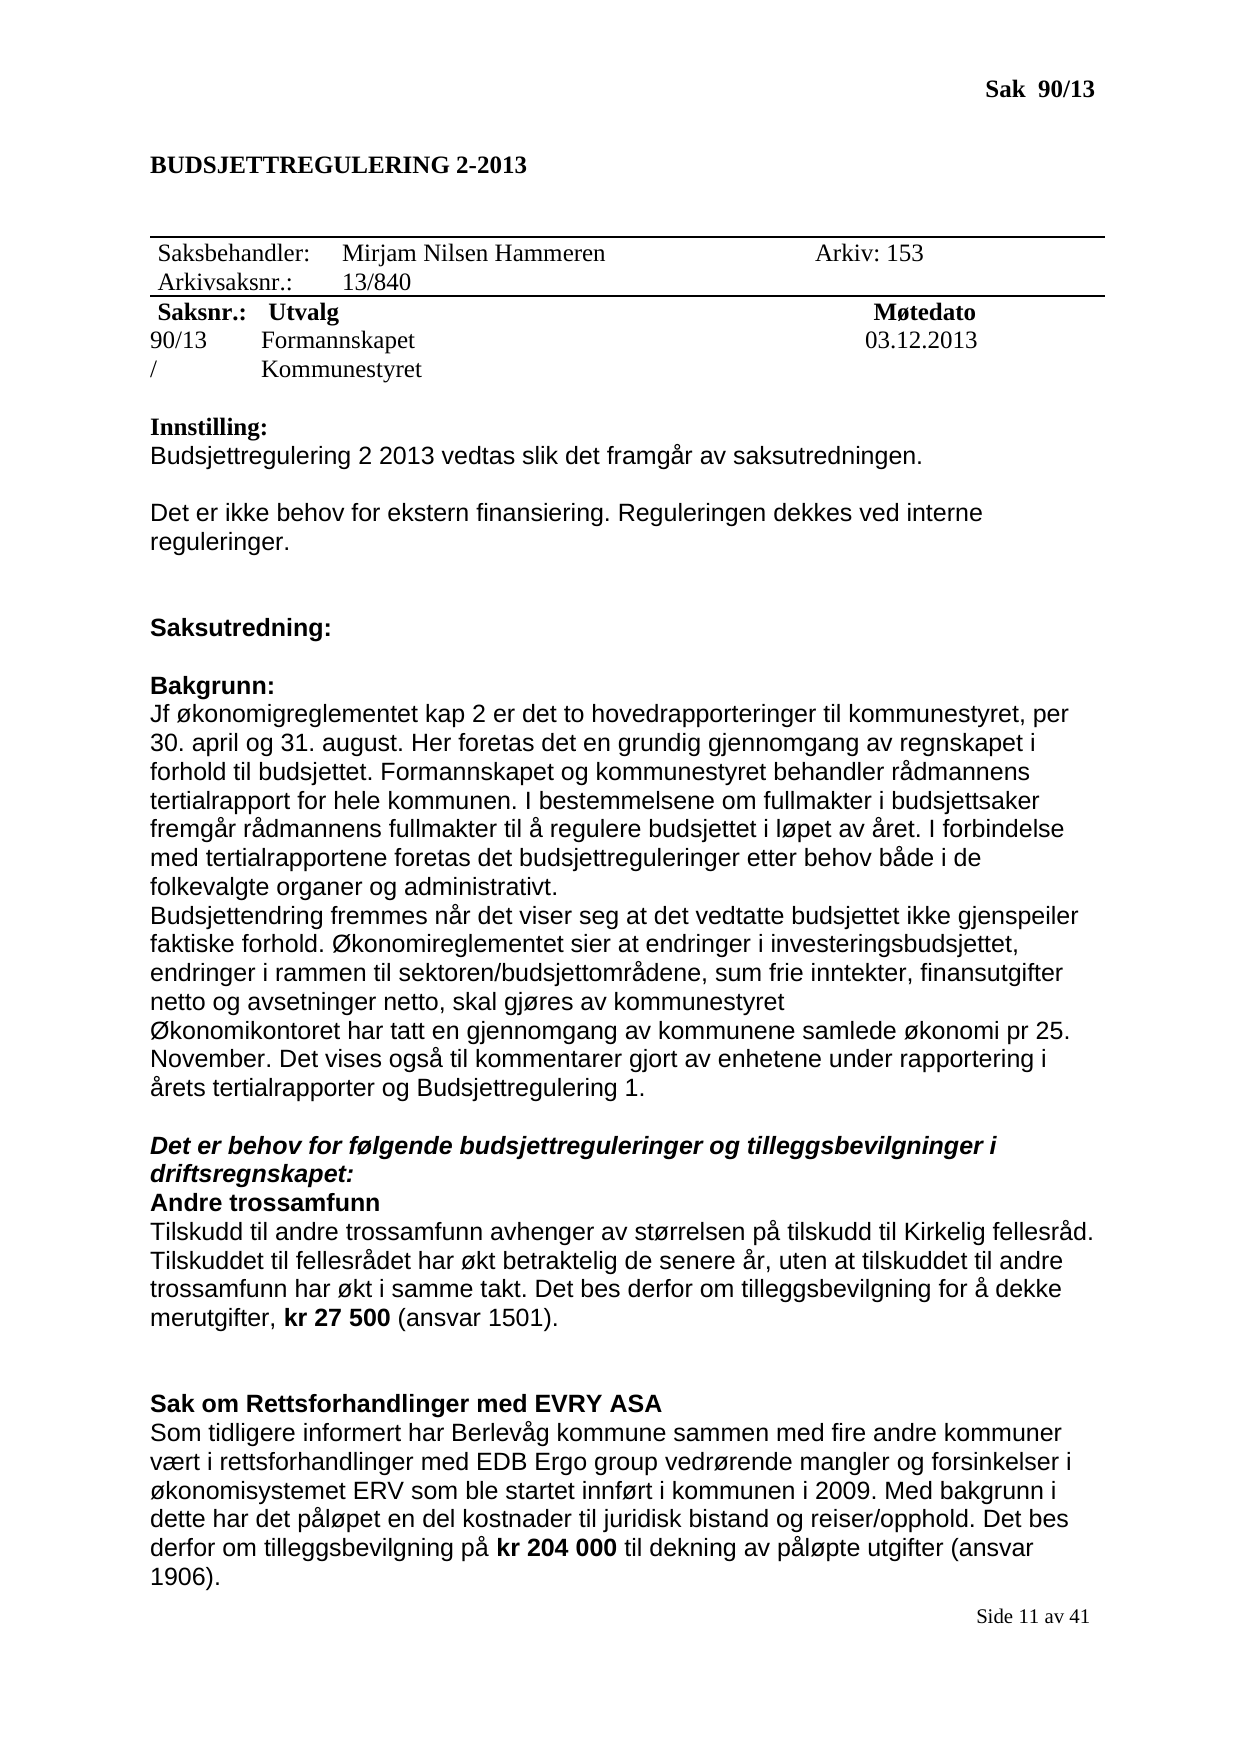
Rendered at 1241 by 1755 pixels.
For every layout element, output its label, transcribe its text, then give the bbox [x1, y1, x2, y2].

text Tilskudd til andre trossamfunn avhenger av størrelsen på tilskudd til Kirkelig fellesråd. Tilskuddet til fellesrådet har økt betraktelig de senere år, uten at tilskuddet til andre trossamfunn har økt i samme takt. Det bes derfor om tilleggsbevilgning for å dekke merutgifter, kr 27 500 (ansvar 1501). [150, 1217, 1100, 1332]
text Jf økonomigreglementet kap 2 er det to hovedrapporteringer til kommunestyret, per 30. april og 31. august. Her foretas det en grundig gjennomgang av regnskapet i forhold til budsjettet. Formannskapet og kommunestyret behandler rådmannens tertialrapport for hele kommunen. I bestemmelsene om fullmakter i budsjettsaker fremgår rådmannens fullmakter til å regulere budsjettet i løpet av året. I forbindelse med tertialrapportene foretas det budsjettreguleringer etter behov både i de folkevalgte organer og administrativt. [150, 699, 1100, 901]
text Sak om Rettsforhandlinger med EVRY ASA [150, 1389, 1100, 1418]
table_header Saksbehandler: [150, 238, 334, 267]
table_cell Arkivsaksnr.: [150, 267, 334, 295]
table_cell [1105, 267, 1115, 295]
table_cell Utvalg [261, 297, 866, 326]
text Budsjettendring fremmes når det viser seg at det vedtatte budsjettet ikke gjenspeiler faktiske forhold. Økonomireglementet sier at endringer i investeringsbudsjettet, endringer i rammen til sektoren/budsjettområdene, sum frie inntekter, finansutgifter netto og avsetninger netto, skal gjøres av kommunestyret [150, 901, 1100, 1016]
text Økonomikontoret har tatt en gjennomgang av kommunene samlede økonomi pr 25. November. Det vises også til kommentarer gjort av enhetene under rapportering i årets tertialrapporter og Budsjettregulering 1. [150, 1016, 1100, 1102]
text Det er ikke behov for ekstern finansiering. Reguleringen dekkes ved interne reguleringer. [150, 498, 1100, 556]
text 90/13 Formannskapet 03.12.2013 [150, 326, 1100, 354]
text Det er behov for følgende budsjettreguleringer og tilleggsbevilgninger i driftsregnskapet: [150, 1131, 1100, 1188]
text Saksutredning: [150, 613, 1100, 642]
text Innstilling: [150, 412, 1100, 441]
text Budsjettregulering 2 2013 vedtas slik det framgår av saksutredningen. [150, 441, 1100, 469]
table_cell Møtedato [866, 295, 1115, 326]
text Bakgrunn: [150, 671, 1100, 699]
table_cell [808, 267, 1104, 295]
table_cell Saksnr.: [150, 297, 261, 326]
table_header Arkiv: 153 [808, 238, 1104, 267]
text Som tidligere informert har Berlevåg kommune sammen med fire andre kommuner vært i rettsforhandlinger med EDB Ergo group vedrørende mangler og forsinkelser i økonomisystemet ERV som ble startet innført i kommunen i 2009. Med bakgrunn i dette har det påløpet en del kostnader til juridisk bistand og reiser/opphold. Det bes derfor om tilleggsbevilgning på kr 204 000 til dekning av påløpte utgifter (ansvar 1906). [150, 1418, 1100, 1591]
text BUDSJETTREGULERING 2-2013 [150, 150, 1100, 179]
table_cell 13/840 [335, 267, 576, 295]
table_header Mirjam Nilsen Hammeren [335, 238, 807, 267]
table_cell [576, 267, 807, 295]
table_header [1105, 236, 1115, 267]
text / Kommunestyret [150, 354, 1100, 383]
text Andre trossamfunn [150, 1188, 1100, 1217]
